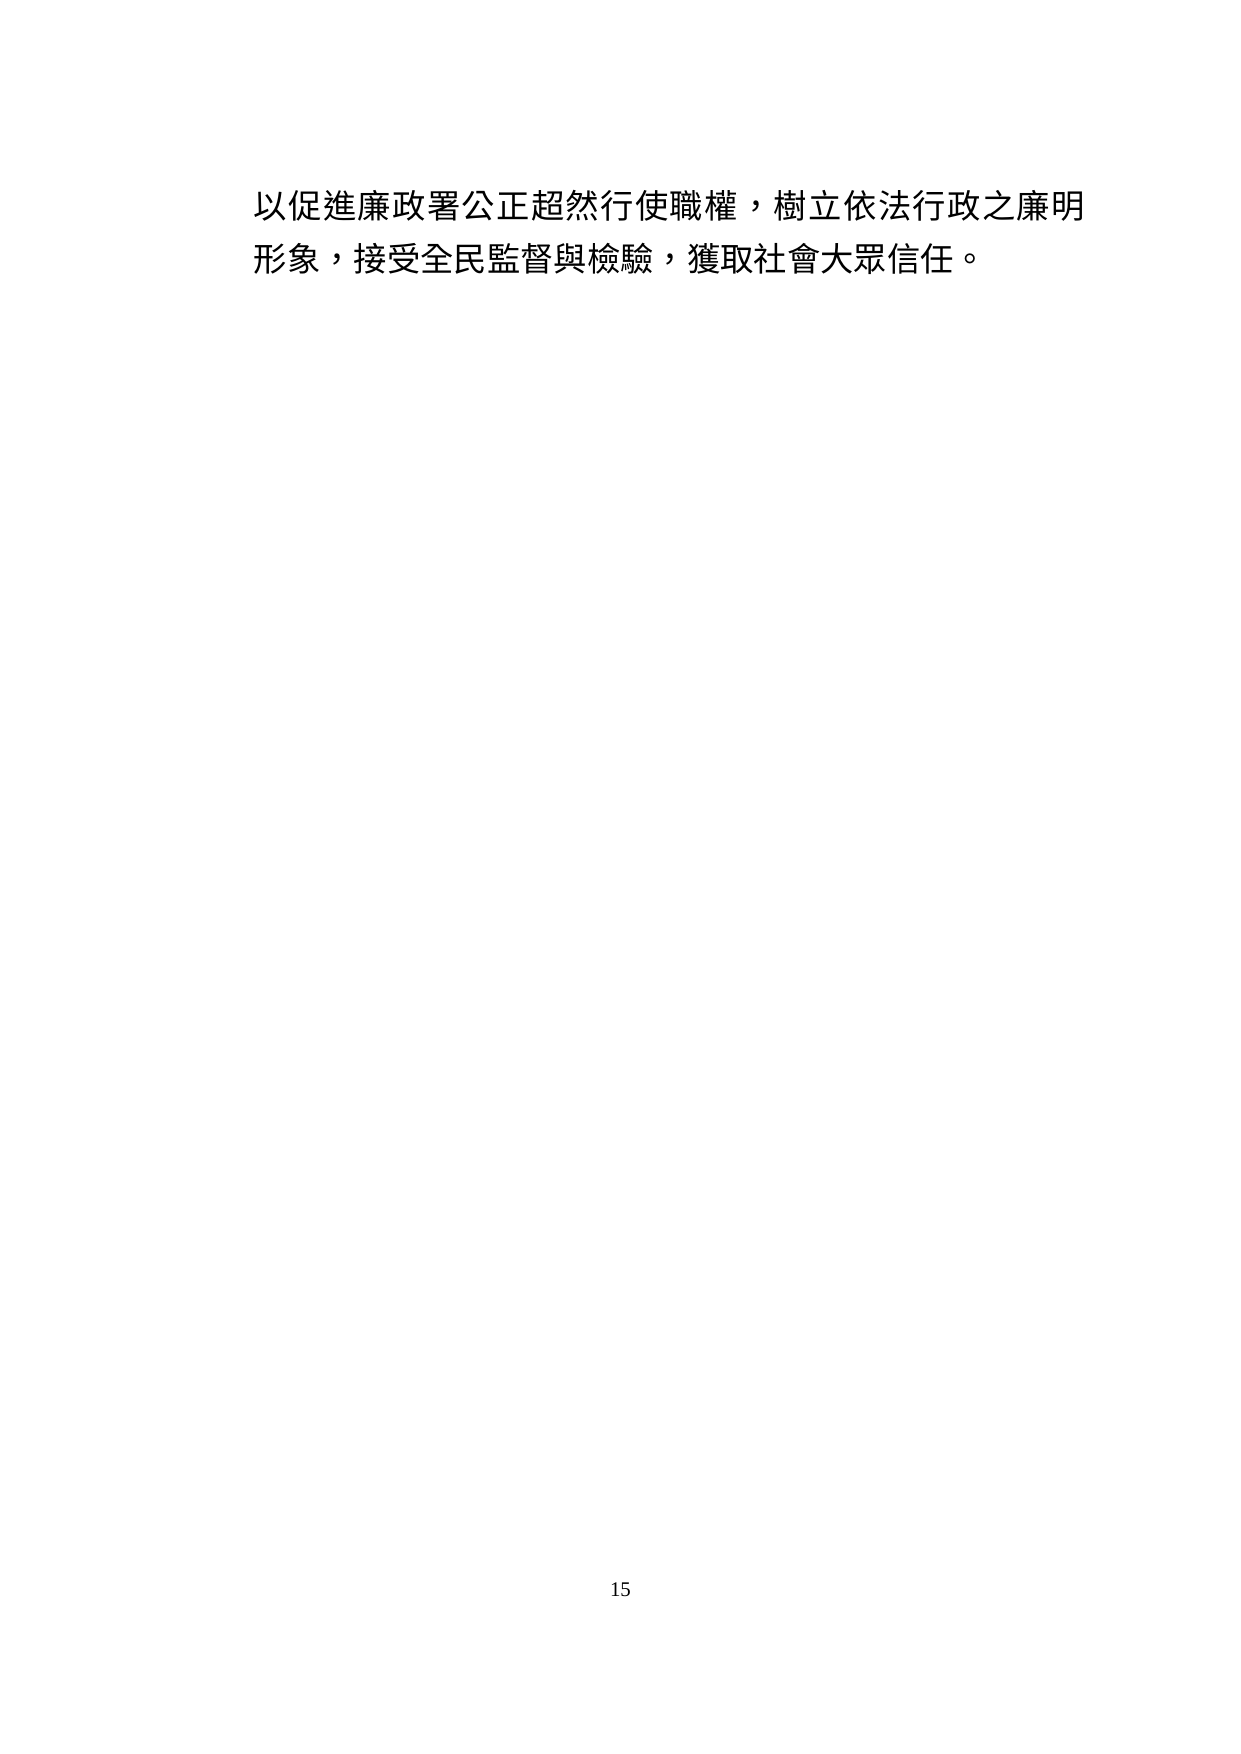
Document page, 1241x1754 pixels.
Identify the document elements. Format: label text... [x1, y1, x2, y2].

text 以促進廉政署公正超然行使職權，樹立依法行政之廉明形象，接受全民監督與檢驗，獲取社會大眾信任。 [253, 177, 1087, 281]
